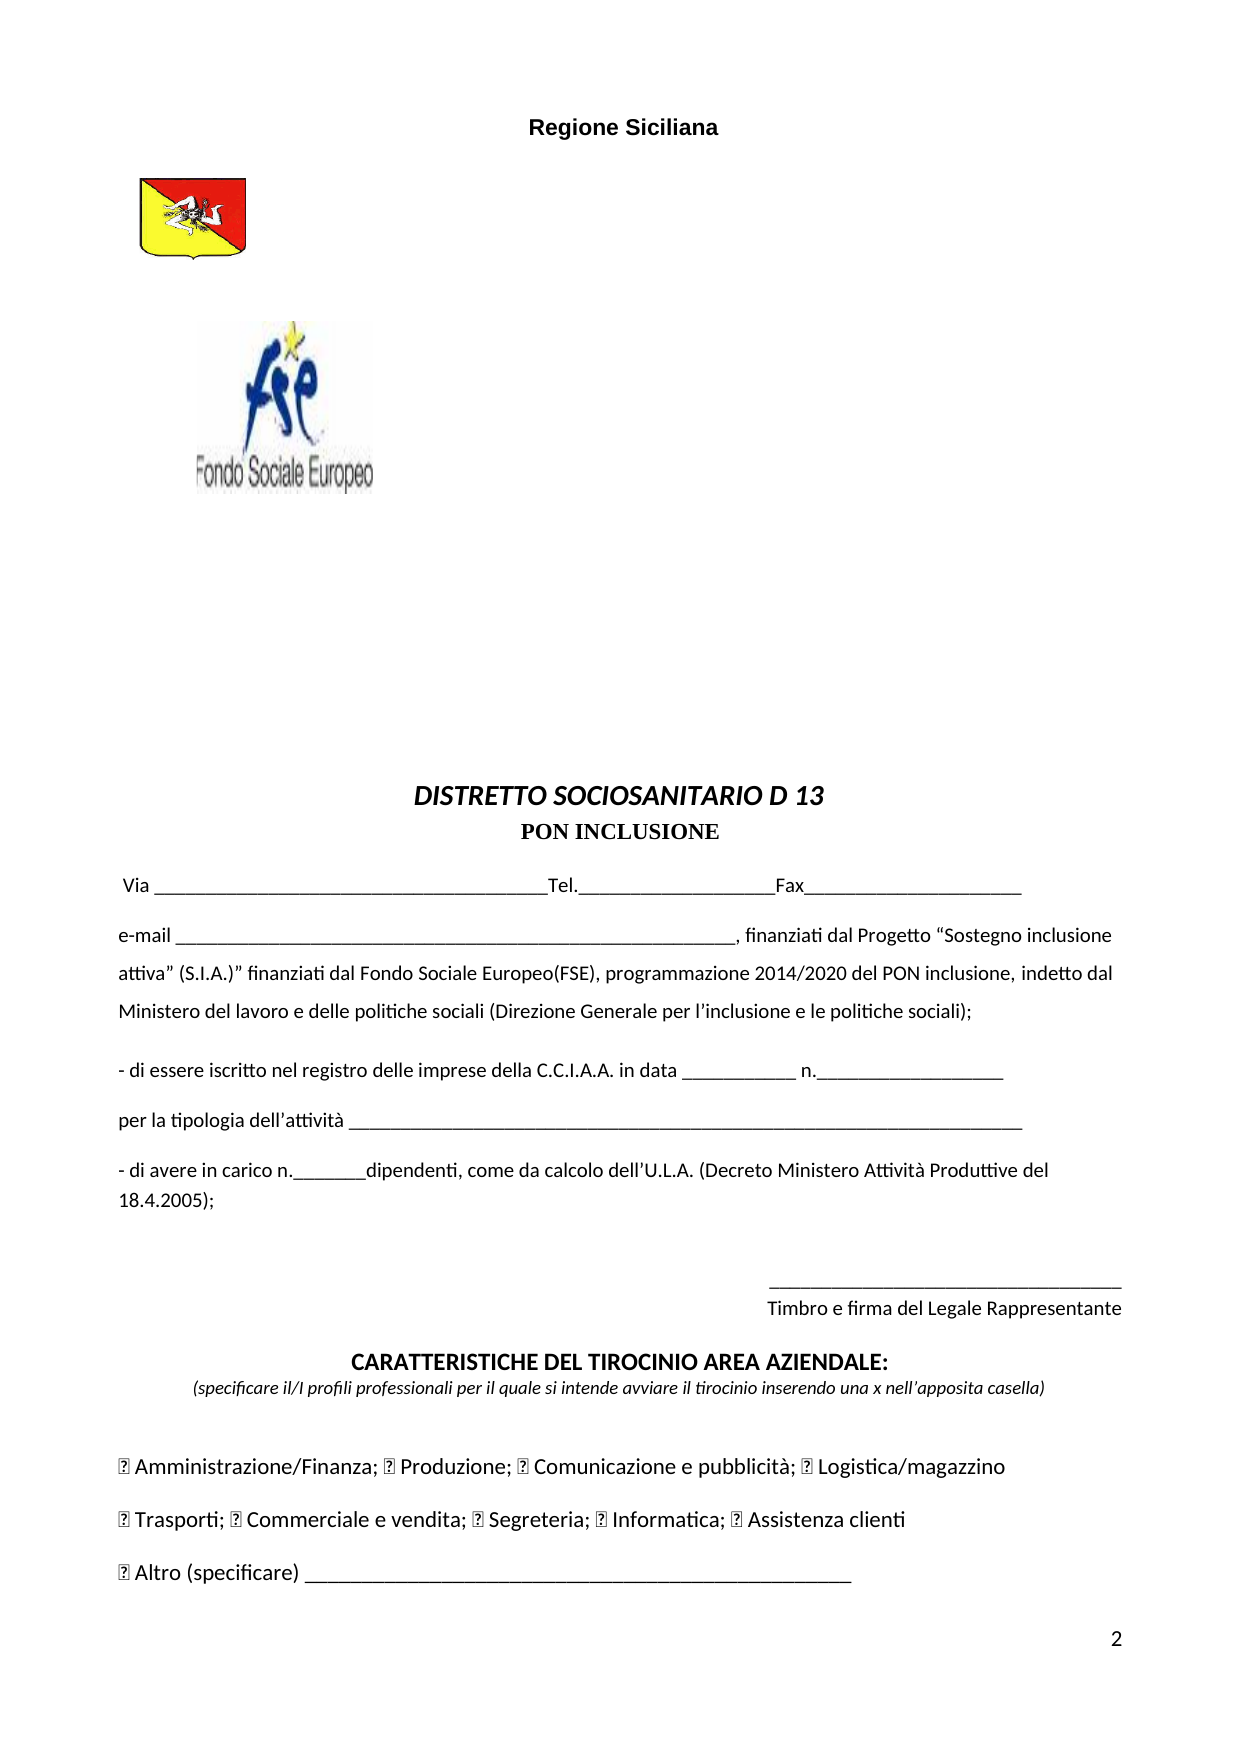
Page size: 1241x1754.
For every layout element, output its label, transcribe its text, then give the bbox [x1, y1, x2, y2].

text - di avere in carico n._______dipendenti, come da calcolo dell’U.L.A. (Decreto Ministero Attività Produttive del 18.4.2005); [118, 1158, 1122, 1212]
text (specificare il/I profili professionali per il quale si intende avviare il tirocinio inserendo una x nell’apposita casella) [118, 1377, 1122, 1399]
text CARATTERISTICHE DEL TIROCINIO AREA AZIENDALE: [118, 1346, 1122, 1377]
text e-mail ______________________________________________________, finanziati dal Progetto “Sostegno inclusione attiva” (S.I.A.)” finanziati dal Fondo Sociale Europeo(FSE), programmazione 2014/2020 del PON inclusione, indetto dal Ministero del lavoro e delle politiche sociali (Direzione Generale per l’inclusione e le politiche sociali); [118, 922, 1122, 1024]
picture [196, 321, 373, 494]
text Via ______________________________________Tel.___________________Fax_____________________ [118, 872, 1122, 898]
text __________________________________ [118, 1237, 1122, 1291]
text  Trasporti;  Commerciale e vendita;  Segreteria;  Informatica;  Assistenza clienti [118, 1506, 1122, 1533]
text - di essere iscritto nel registro delle imprese della C.C.I.A.A. in data ___________ n.__________________ [118, 1058, 1122, 1083]
picture [139, 178, 246, 260]
text  Altro (specificare) ________________________________________________ [118, 1558, 1122, 1587]
text  Amministrazione/Finanza;  Produzione;  Comunicazione e pubblicità;  Logistica/magazzino [118, 1452, 1122, 1481]
text Timbro e firma del Legale Rappresentante [118, 1295, 1122, 1321]
text per la tipologia dell’attività _________________________________________________________________ [118, 1108, 1122, 1133]
